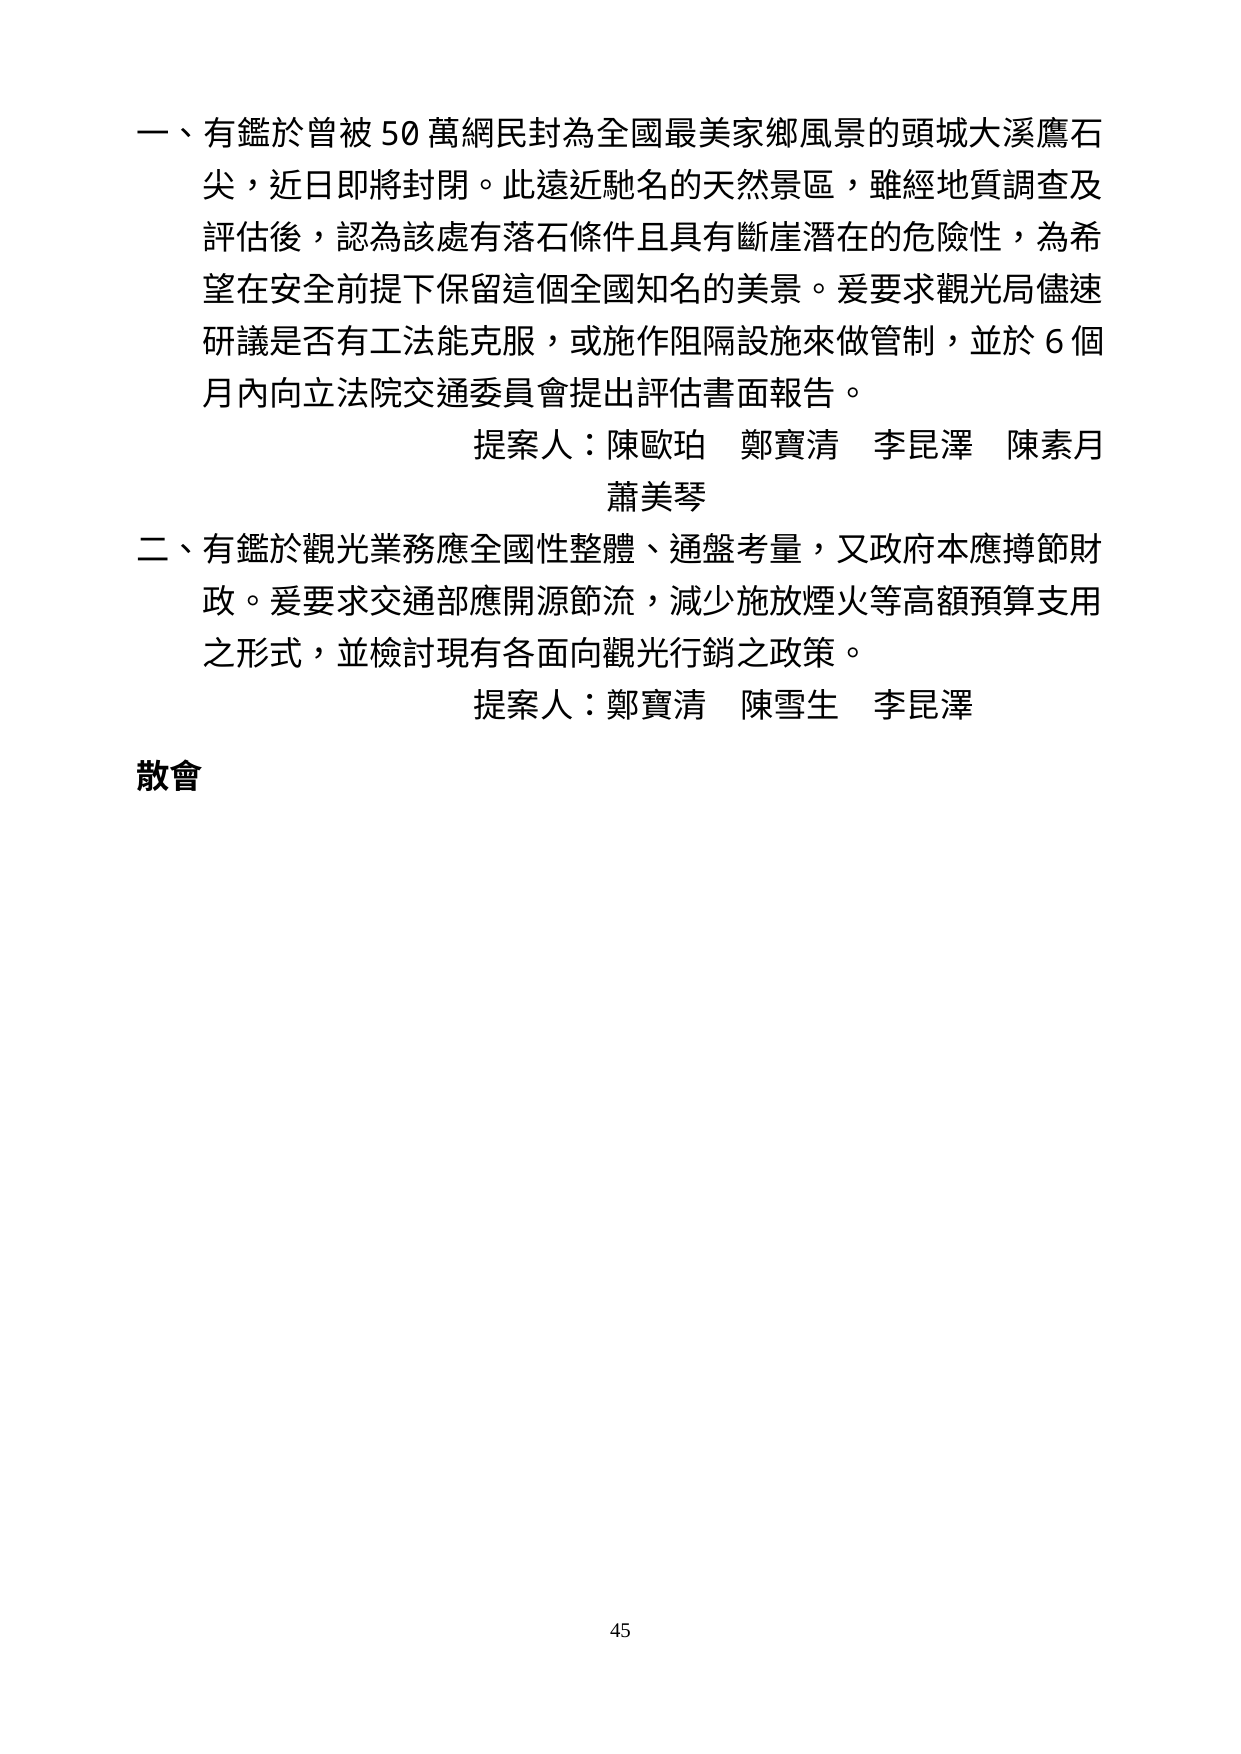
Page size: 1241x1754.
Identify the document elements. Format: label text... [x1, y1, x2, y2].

text 提案人：鄭寶清 陳雪生 李昆澤 [473, 676, 1117, 728]
text 散會 [136, 747, 1104, 799]
text 一、有鑑於曾被50萬網民封為全國最美家鄉風景的頭城大溪鷹石尖，近日即將封閉。此遠近馳名的天然景區，雖經地質調查及評估後，認為該處有落石條件且具有斷崖潛在的危險性，為希望在安全前提下保留這個全國知名的美景。爰要求觀光局儘速研議是否有工法能克服，或施作阻隔設施來做管制，並於6個月內向立法院交通委員會提出評估書面報告。 [136, 103, 1104, 416]
text 提案人：陳歐珀 鄭寶清 李昆澤 陳素月 蕭美琴 [473, 416, 1117, 520]
text 二、有鑑於觀光業務應全國性整體、通盤考量，又政府本應撙節財政。爰要求交通部應開源節流，減少施放煙火等高額預算支用之形式，並檢討現有各面向觀光行銷之政策。 [136, 520, 1104, 676]
